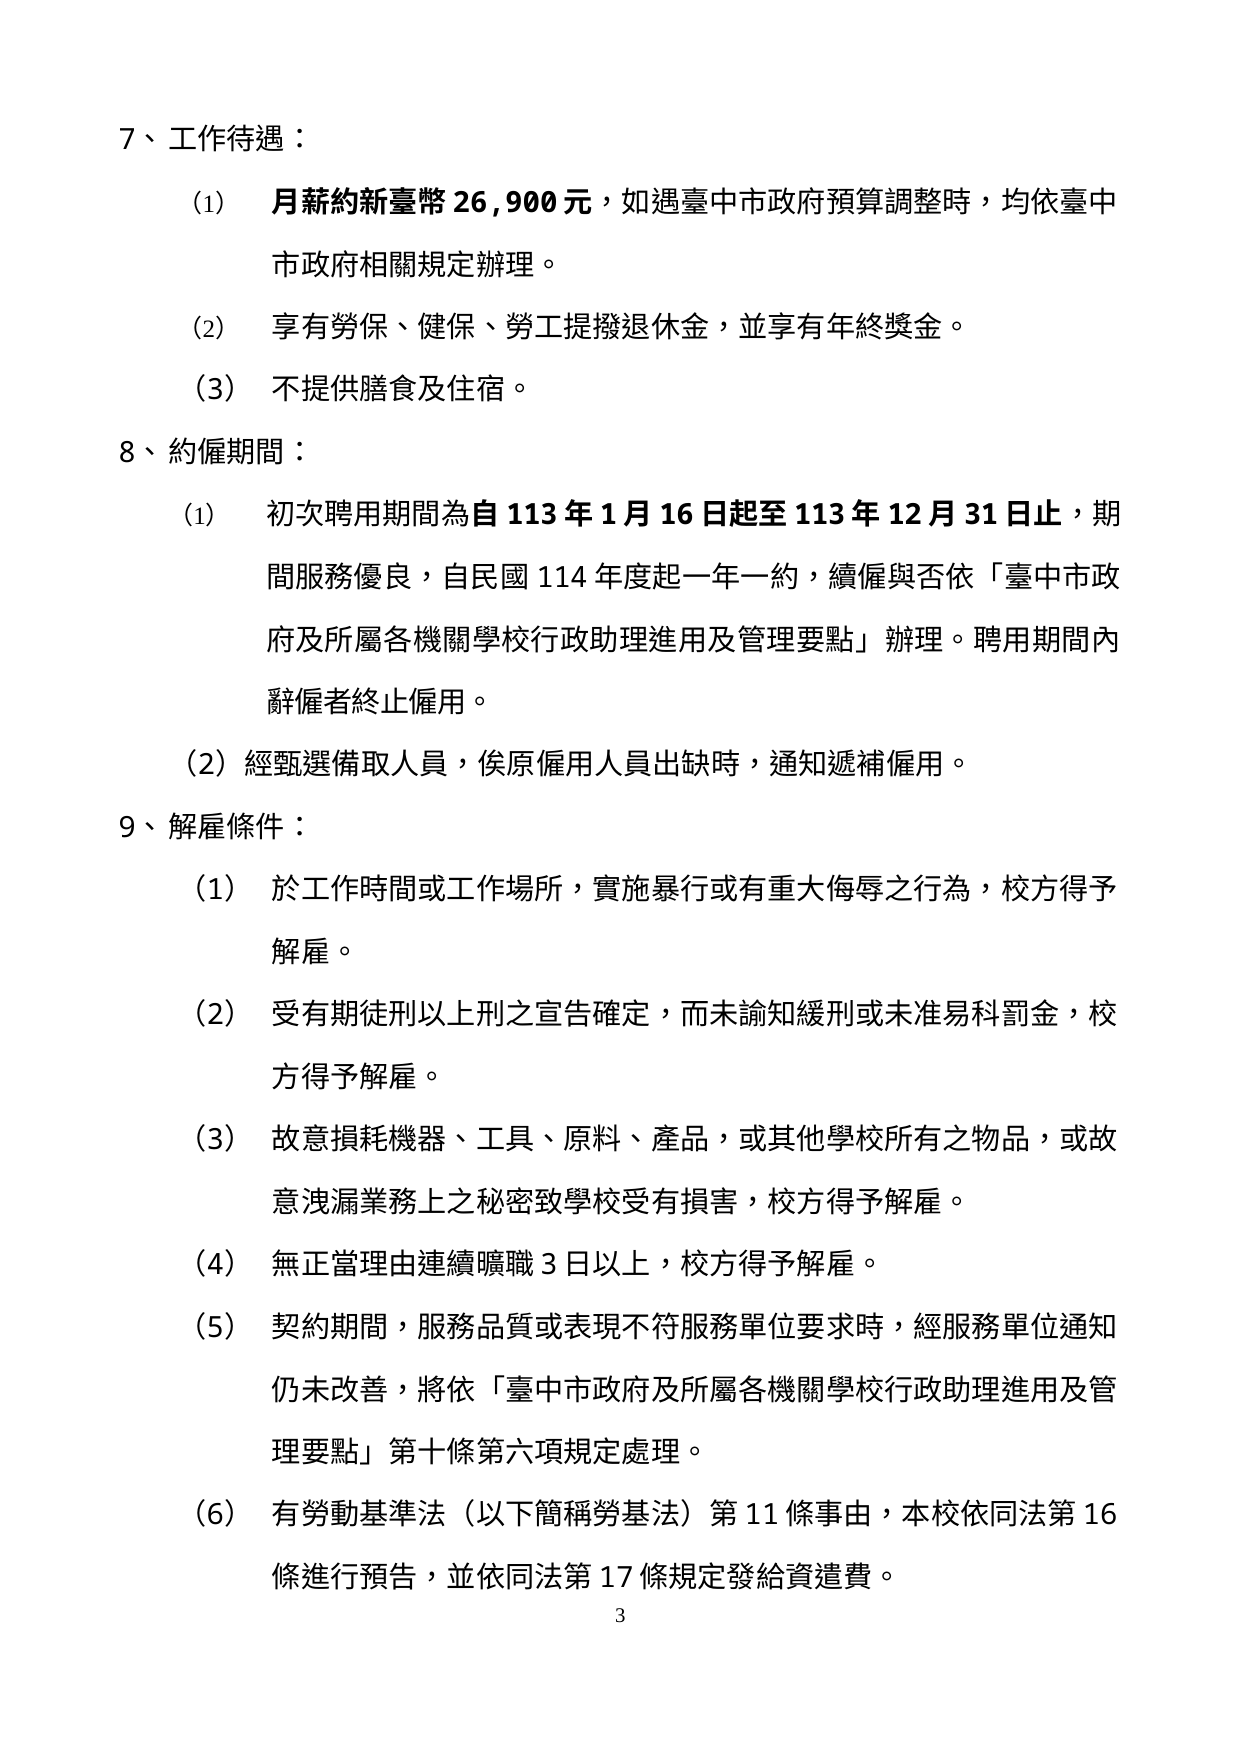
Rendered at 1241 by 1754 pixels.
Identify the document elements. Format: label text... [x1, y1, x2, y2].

list 月薪約新臺幣26,900元，如遇臺中市政府預算調整時，均依臺中市政府相關規定辦理。 [177, 158, 1122, 283]
list 受有期徒刑以上刑之宣告確定，而未諭知緩刑或未准易科罰金，校方得予解雇。 [177, 971, 1122, 1096]
list 約僱期間： [118, 408, 1122, 471]
list 有勞動基準法（以下簡稱勞基法）第11條事由，本校依同法第16條進行預告，並依同法第17條規定發給資遣費。 [177, 1471, 1122, 1596]
list 工作待遇： [118, 96, 1122, 158]
list 契約期間，服務品質或表現不符服務單位要求時，經服務單位通知仍未改善，將依「臺中市政府及所屬各機關學校行政助理進用及管理要點」第十條第六項規定處理。 [177, 1283, 1122, 1471]
list 初次聘用期間為自113年1月16日起至113年12月31日止，期間服務優良，自民國114年度起一年一約，續僱與否依「臺中市政府及所屬各機關學校行政助理進用及管理要點」辦理。聘用期間內辭僱者終止僱用。 [168, 471, 1122, 721]
list 享有勞保、健保、勞工提撥退休金，並享有年終獎金。 [177, 283, 1122, 346]
list 無正當理由連續曠職3日以上，校方得予解雇。 [177, 1221, 1122, 1283]
list 於工作時間或工作場所，實施暴行或有重大侮辱之行為，校方得予解雇。 [177, 846, 1122, 971]
list 不提供膳食及住宿。 [177, 346, 1122, 408]
list 故意損耗機器、工具、原料、產品，或其他學校所有之物品，或故意洩漏業務上之秘密致學校受有損害，校方得予解雇。 [177, 1096, 1122, 1221]
list 經甄選備取人員，俟原僱用人員出缺時，通知遞補僱用。 [168, 721, 1122, 783]
list 解雇條件： [118, 783, 1122, 846]
